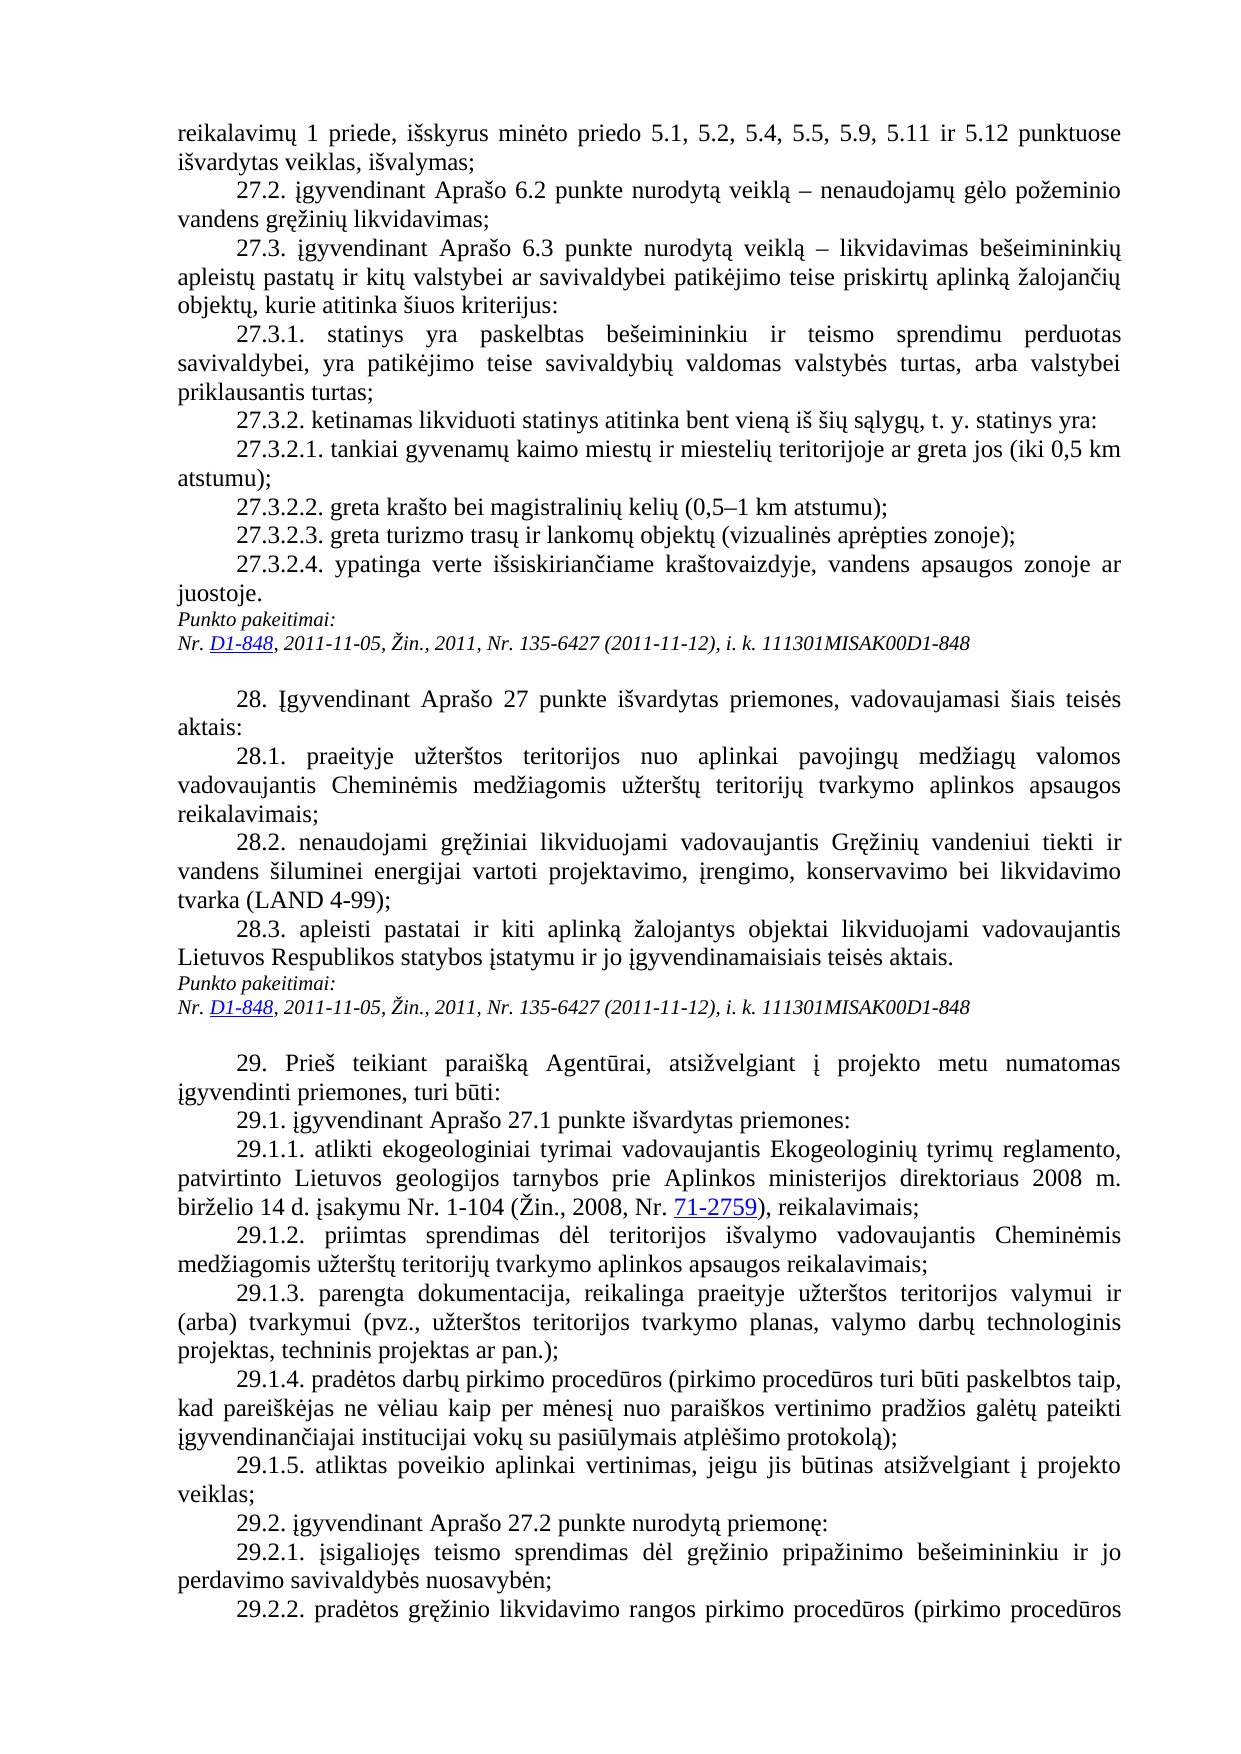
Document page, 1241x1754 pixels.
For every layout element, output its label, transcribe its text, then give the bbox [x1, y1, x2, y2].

text 27.2. įgyvendinant Aprašo 6.2 punkte nurodytą veiklą – nenaudojamų gėlo požeminio vandens gręžinių likvidavimas; [177, 176, 1122, 233]
text 28.3. apleisti pastatai ir kiti aplinką žalojantys objektai likviduojami vadovaujantis Lietuvos Respublikos statybos įstatymu ir jo įgyvendinamaisiais teisės aktais. [177, 914, 1122, 971]
text Punkto pakeitimai: [177, 607, 1122, 631]
text 28.1. praeityje užterštos teritorijos nuo aplinkai pavojingų medžiagų valomos vadovaujantis Cheminėmis medžiagomis užterštų teritorijų tvarkymo aplinkos apsaugos reikalavimais; [177, 741, 1122, 827]
text 27.3.2.1. tankiai gyvenamų kaimo miestų ir miestelių teritorijoje ar greta jos (iki 0,5 km atstumu); [177, 434, 1122, 492]
text Punkto pakeitimai: [177, 971, 1122, 995]
text 29.1.2. priimtas sprendimas dėl teritorijos išvalymo vadovaujantis Cheminėmis medžiagomis užterštų teritorijų tvarkymo aplinkos apsaugos reikalavimais; [177, 1221, 1122, 1278]
text 29. Prieš teikiant paraišką Agentūrai, atsižvelgiant į projekto metu numatomas įgyvendinti priemones, turi būti: [177, 1048, 1122, 1106]
text reikalavimų 1 priede, išskyrus minėto priedo 5.1, 5.2, 5.4, 5.5, 5.9, 5.11 ir 5.12 punktuose išvardytas veiklas, išvalymas; [177, 118, 1122, 176]
text 29.2.1. įsigaliojęs teismo sprendimas dėl gręžinio pripažinimo bešeimininkiu ir jo perdavimo savivaldybės nuosavybėn; [177, 1537, 1122, 1594]
text Nr. D1-848, 2011-11-05, Žin., 2011, Nr. 135-6427 (2011-11-12), i. k. 111301MISAK00D1-848 [177, 631, 1122, 655]
text 29.1.5. atliktas poveikio aplinkai vertinimas, jeigu jis būtinas atsižvelgiant į projekto veiklas; [177, 1451, 1122, 1508]
text 29.2.2. pradėtos gręžinio likvidavimo rangos pirkimo procedūros (pirkimo procedūros [177, 1594, 1122, 1623]
text 28.2. nenaudojami gręžiniai likviduojami vadovaujantis Gręžinių vandeniui tiekti ir vandens šiluminei energijai vartoti projektavimo, įrengimo, konservavimo bei likvidavimo tvarka (LAND 4-99); [177, 827, 1122, 914]
text 27.3.2. ketinamas likviduoti statinys atitinka bent vieną iš šių sąlygų, t. y. statinys yra: [177, 406, 1122, 434]
text 29.1. įgyvendinant Aprašo 27.1 punkte išvardytas priemones: [177, 1106, 1122, 1134]
text 28. Įgyvendinant Aprašo 27 punkte išvardytas priemones, vadovaujamasi šiais teisės aktais: [177, 684, 1122, 741]
text 29.2. įgyvendinant Aprašo 27.2 punkte nurodytą priemonę: [177, 1508, 1122, 1537]
text 27.3.2.4. ypatinga verte išsiskiriančiame kraštovaizdyje, vandens apsaugos zonoje ar juostoje. [177, 549, 1122, 607]
text Nr. D1-848, 2011-11-05, Žin., 2011, Nr. 135-6427 (2011-11-12), i. k. 111301MISAK00D1-848 [177, 995, 1122, 1019]
text 29.1.3. parengta dokumentacija, reikalinga praeityje užterštos teritorijos valymui ir (arba) tvarkymui (pvz., užterštos teritorijos tvarkymo planas, valymo darbų technologinis projektas, techninis projektas ar pan.); [177, 1278, 1122, 1364]
text 27.3.2.2. greta krašto bei magistralinių kelių (0,5–1 km atstumu); [177, 492, 1122, 521]
text 29.1.4. pradėtos darbų pirkimo procedūros (pirkimo procedūros turi būti paskelbtos taip, kad pareiškėjas ne vėliau kaip per mėnesį nuo paraiškos vertinimo pradžios galėtų pateikti įgyvendinančiajai institucijai vokų su pasiūlymais atplėšimo protokolą); [177, 1364, 1122, 1451]
text 27.3.1. statinys yra paskelbtas bešeimininkiu ir teismo sprendimu perduotas savivaldybei, yra patikėjimo teise savivaldybių valdomas valstybės turtas, arba valstybei priklausantis turtas; [177, 319, 1122, 406]
text 29.1.1. atlikti ekogeologiniai tyrimai vadovaujantis Ekogeologinių tyrimų reglamento, patvirtinto Lietuvos geologijos tarnybos prie Aplinkos ministerijos direktoriaus 2008 m. birželio 14 d. įsakymu Nr. 1-104 (Žin., 2008, Nr. 71-2759), reikalavimais; [177, 1134, 1122, 1221]
text 27.3.2.3. greta turizmo trasų ir lankomų objektų (vizualinės aprėpties zonoje); [177, 521, 1122, 549]
text 27.3. įgyvendinant Aprašo 6.3 punkte nurodytą veiklą – likvidavimas bešeimininkių apleistų pastatų ir kitų valstybei ar savivaldybei patikėjimo teise priskirtų aplinką žalojančių objektų, kurie atitinka šiuos kriterijus: [177, 233, 1122, 319]
